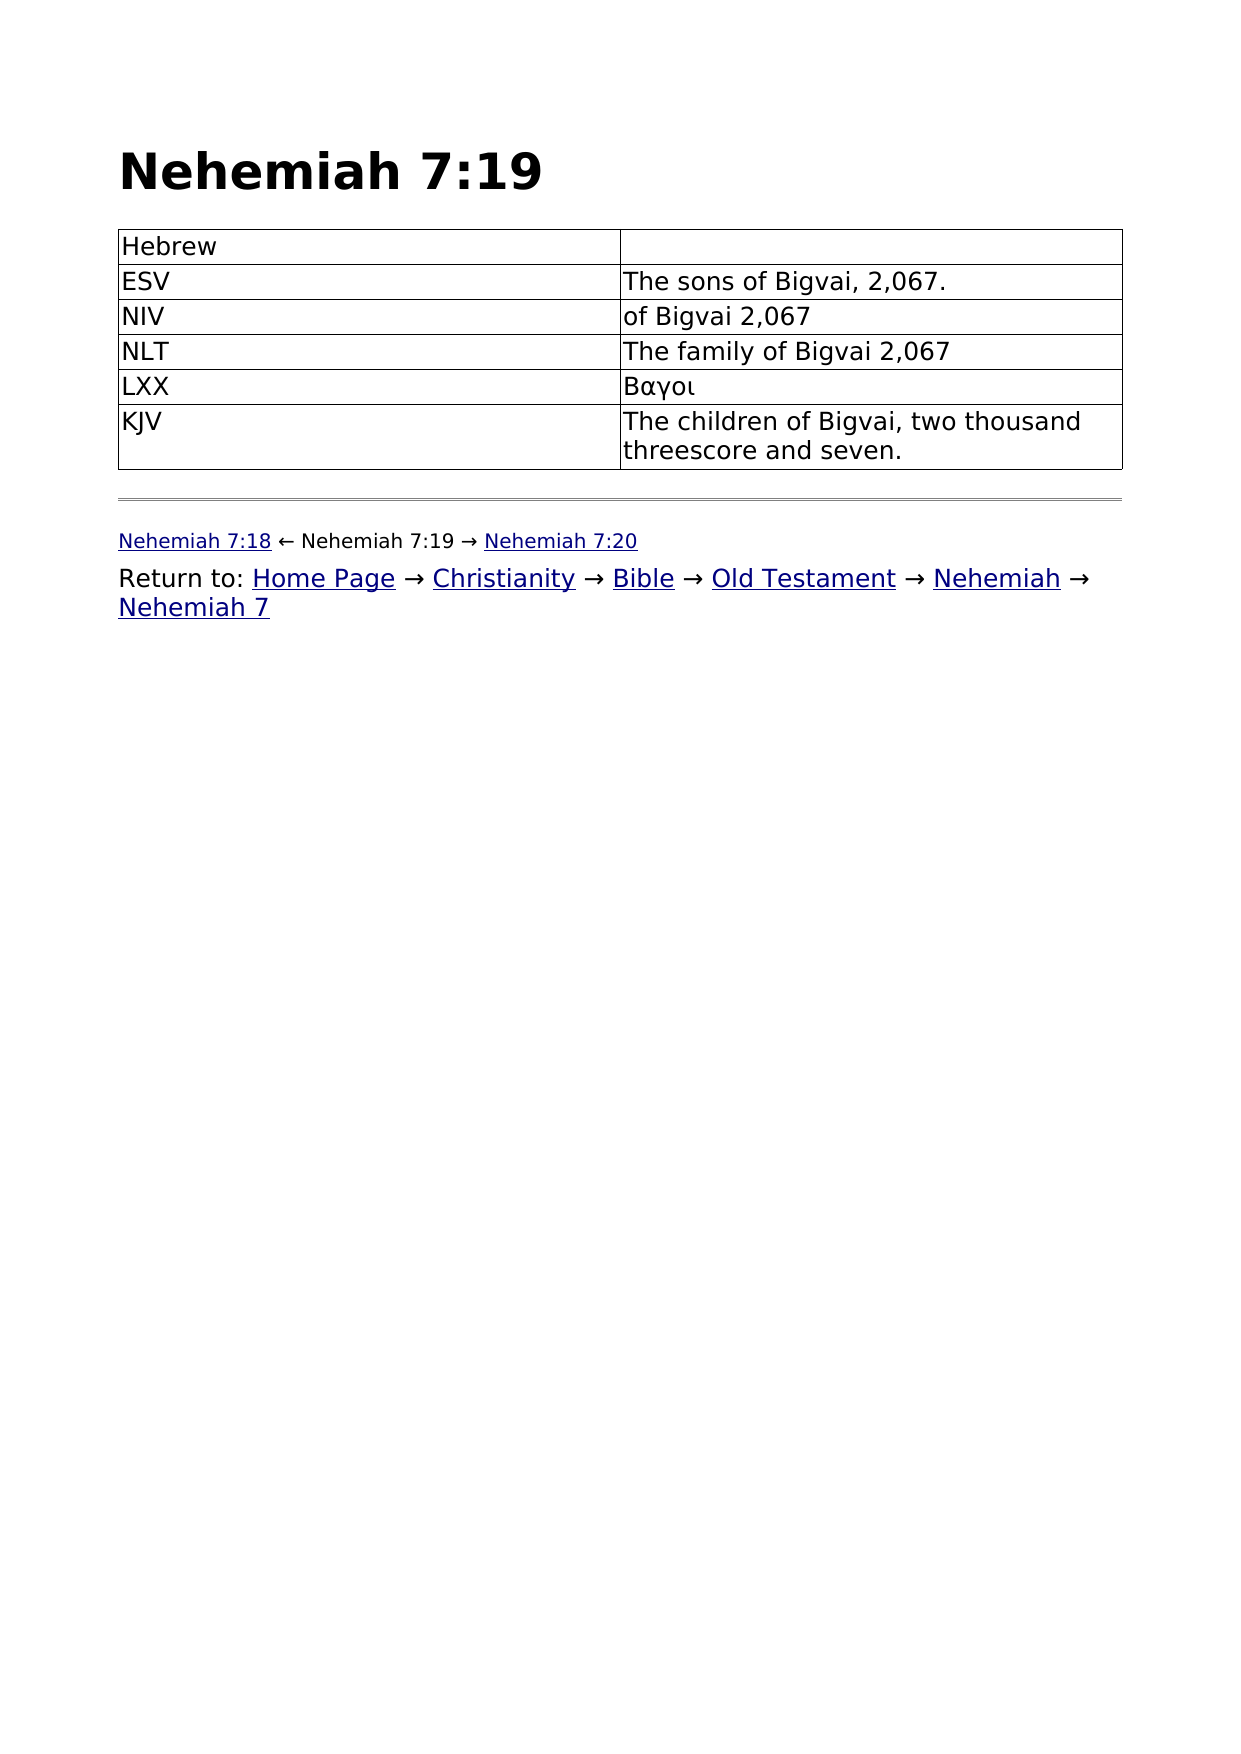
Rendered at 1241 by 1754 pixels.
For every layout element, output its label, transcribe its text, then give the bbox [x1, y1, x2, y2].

table_cell The family of Bigvai 2,067 [621, 335, 1122, 369]
table_cell NIV [119, 300, 620, 334]
table_cell The sons of Bigvai, 2,067. [621, 265, 1122, 299]
table_cell ESV [119, 265, 620, 299]
table_cell KJV [119, 405, 620, 468]
table_cell NLT [119, 335, 620, 369]
subtitle Nehemiah 7:19 [118, 143, 1122, 201]
table_cell Βαγοι [621, 370, 1122, 404]
table_cell The children of Bigvai, two thousand threescore and seven. [621, 405, 1122, 468]
table_header [621, 230, 1122, 264]
table_cell of Bigvai 2,067 [621, 300, 1122, 334]
table_header Hebrew [119, 230, 620, 264]
text Nehemiah 7:18 ← Nehemiah 7:19 → Nehemiah 7:20 [118, 530, 1122, 564]
table_cell LXX [119, 370, 620, 404]
text Return to: Home Page → Christianity → Bible → Old Testament → Nehemiah → Nehemiah 7 [118, 564, 1122, 622]
